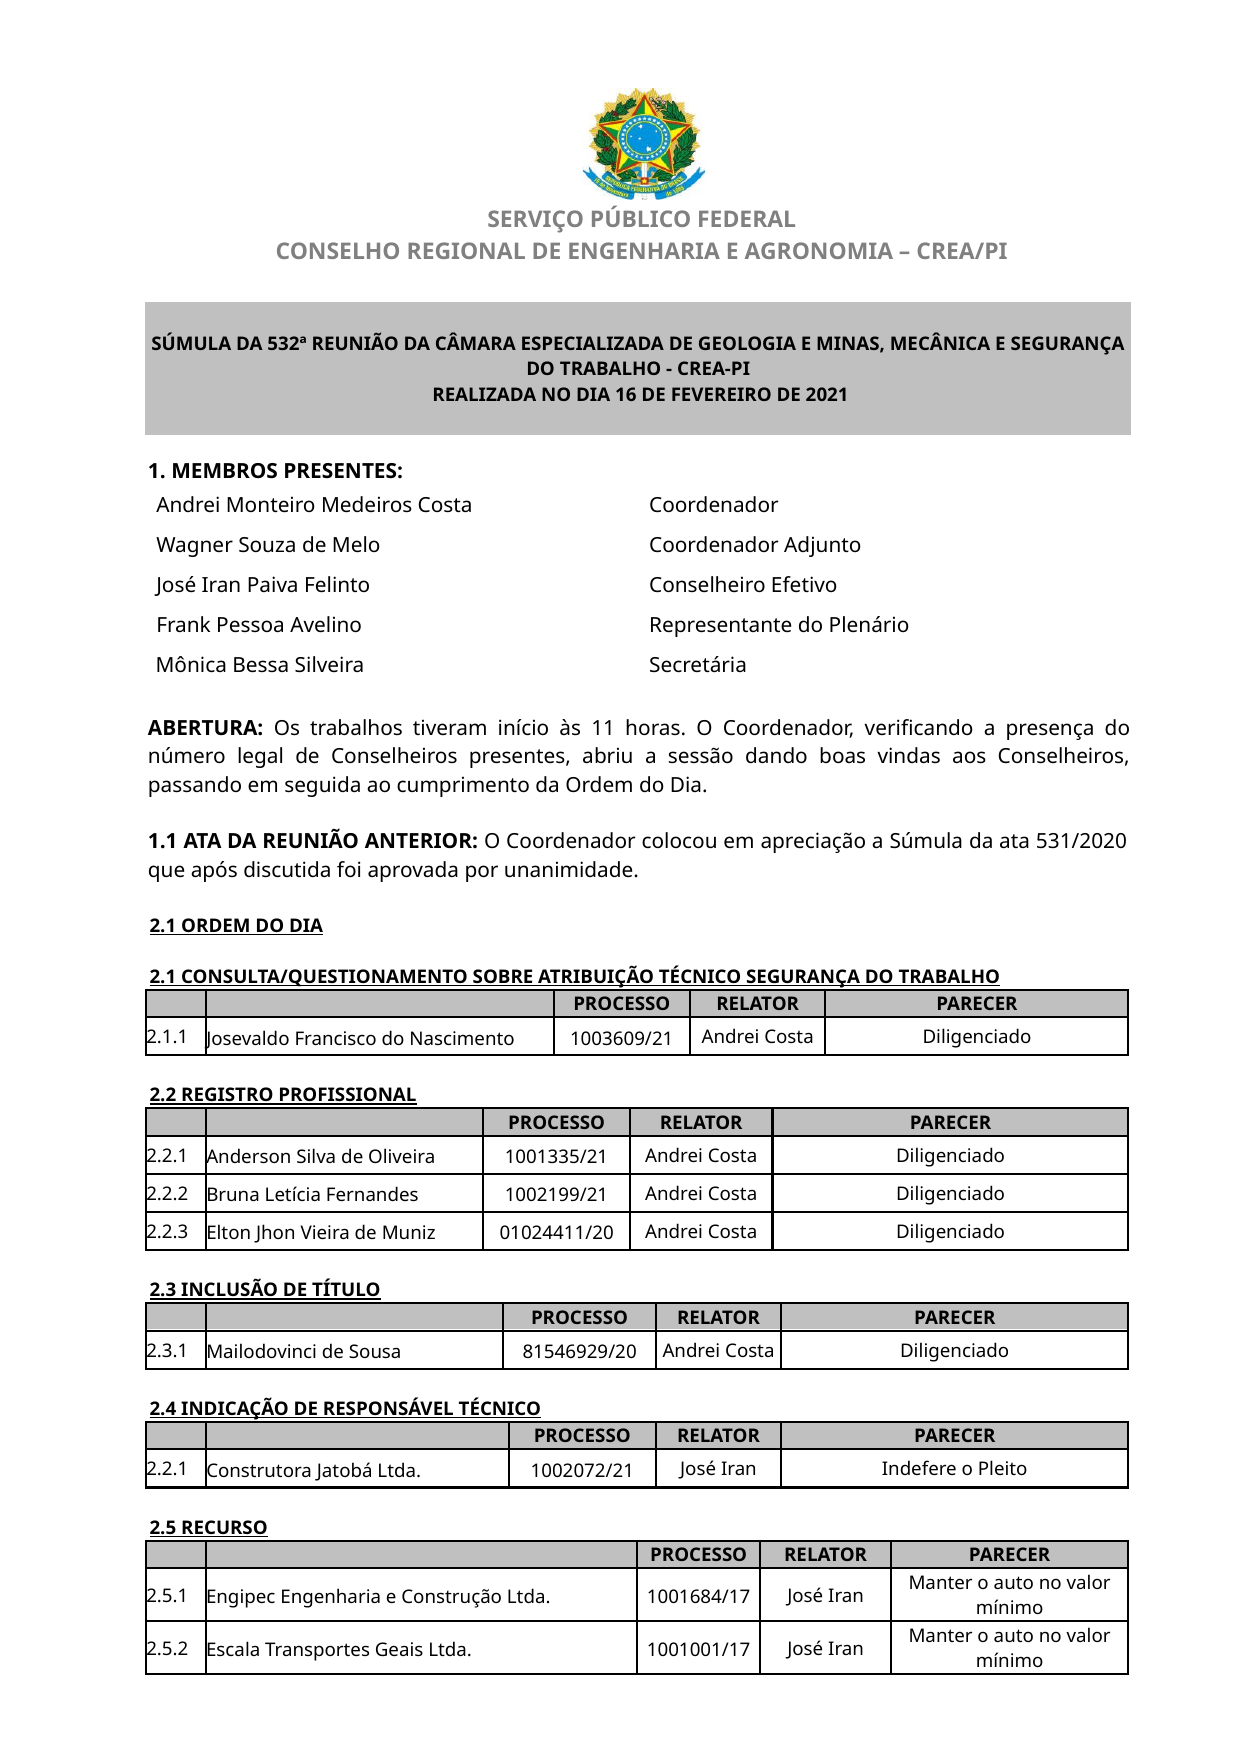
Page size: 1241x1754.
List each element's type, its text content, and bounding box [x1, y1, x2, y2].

table_header [147, 1542, 205, 1567]
table_cell Anderson Silva de Oliveira [207, 1137, 482, 1173]
table_cell 2.1.1 [147, 1018, 205, 1054]
table_cell Mailodovinci de Sousa [207, 1332, 502, 1368]
table_cell Engipec Engenharia e Construção Ltda. [207, 1569, 636, 1620]
table_header [207, 1542, 636, 1567]
table_cell José Iran [761, 1622, 890, 1673]
text 2.1 CONSULTA/QUESTIONAMENTO SOBRE ATRIBUIÇÃO TÉCNICO SEGURANÇA DO TRABALHO [149, 963, 1140, 988]
table_cell Andrei Costa [631, 1213, 771, 1249]
table_header RELATOR [691, 991, 824, 1016]
table_cell Escala Transportes Geais Ltda. [207, 1622, 636, 1673]
table_cell 1001684/17 [638, 1569, 759, 1620]
table_header [147, 1109, 205, 1135]
table_cell Diligenciado [774, 1137, 1127, 1173]
table_cell Construtora Jatobá Ltda. [207, 1450, 508, 1486]
table_header [207, 1304, 502, 1329]
table_header Andrei Monteiro Medeiros Costa [150, 485, 643, 525]
table_cell Diligenciado [826, 1018, 1127, 1054]
table_header [147, 991, 205, 1016]
table_cell Representante do Plenário [643, 605, 1131, 644]
table_cell Indefere o Pleito [782, 1450, 1127, 1486]
table_header PARECER [774, 1109, 1127, 1135]
table_cell 2.2.2 [147, 1175, 205, 1211]
table_cell Wagner Souza de Melo [150, 525, 643, 565]
table_cell 1002072/21 [510, 1450, 655, 1486]
table_cell Elton Jhon Vieira de Muniz [207, 1213, 482, 1249]
table_cell 1001335/21 [484, 1137, 629, 1173]
table_header PARECER [782, 1423, 1127, 1448]
table_cell 01024411/20 [484, 1213, 629, 1249]
table_cell 2.3.1 [147, 1332, 205, 1368]
text ABERTURA: Os trabalhos tiveram início às 11 horas. O Coordenador, verificando a presença do número legal de Conselheiros presentes, abriu a sessão dando boas vindas aos Conselheiros, passando em seguida ao cumprimento da Ordem do Dia. [148, 713, 1132, 798]
table_cell 2.2.1 [147, 1450, 205, 1486]
table_cell 2.2.1 [147, 1137, 205, 1173]
table_header [207, 1423, 508, 1448]
text 1. MEMBROS PRESENTES: [148, 456, 1211, 485]
table_header [207, 991, 553, 1016]
table_cell Diligenciado [782, 1332, 1127, 1368]
table_cell Manter o auto no valor mínimo [892, 1622, 1127, 1673]
table_cell Bruna Letícia Fernandes [207, 1175, 482, 1211]
table_cell 2.2.3 [147, 1213, 205, 1249]
table_header PROCESSO [510, 1423, 655, 1448]
text 2.2 REGISTRO PROFISSIONAL [149, 1082, 1140, 1107]
table_cell José Iran [657, 1450, 780, 1486]
table_cell Diligenciado [774, 1175, 1127, 1211]
table_header PARECER [892, 1542, 1127, 1567]
table_cell Diligenciado [774, 1213, 1127, 1249]
table_cell Andrei Costa [657, 1332, 780, 1368]
table_header [207, 1109, 482, 1135]
table_header Coordenador [643, 485, 1131, 525]
table_cell Conselheiro Efetivo [643, 565, 1131, 604]
table_cell 1002199/21 [484, 1175, 629, 1211]
table_cell Andrei Costa [691, 1018, 824, 1054]
table_header RELATOR [631, 1109, 771, 1135]
table_cell 81546929/20 [504, 1332, 655, 1368]
table_header PARECER [782, 1304, 1127, 1329]
table_cell Josevaldo Francisco do Nascimento [207, 1018, 553, 1054]
text 2.4 INDICAÇÃO DE RESPONSÁVEL TÉCNICO [149, 1395, 1140, 1421]
text 1.1 ATA DA REUNIÃO ANTERIOR: O Coordenador colocou em apreciação a Súmula da ata 531/2020 que após discutida foi aprovada por unanimidade. [148, 827, 1127, 883]
table_cell [145, 407, 1131, 435]
table_cell Andrei Costa [631, 1137, 771, 1173]
table_header RELATOR [657, 1423, 780, 1448]
table_cell 2.5.2 [147, 1622, 205, 1673]
table_cell 2.5.1 [147, 1569, 205, 1620]
table_cell Manter o auto no valor mínimo [892, 1569, 1127, 1620]
table_cell José Iran [761, 1569, 890, 1620]
table_header PROCESSO [638, 1542, 759, 1567]
table_cell Frank Pessoa Avelino [150, 605, 643, 644]
table_header [147, 1423, 205, 1448]
table_header PROCESSO [484, 1109, 629, 1135]
table_header [147, 1304, 205, 1329]
table_header SÚMULA DA 532ª REUNIÃO DA CÂMARA ESPECIALIZADA DE GEOLOGIA E MINAS, MECÂNICA E SEGURANÇA DO TRABALHO - CREA-PI REALIZADA NO DIA 16 DE FEVEREIRO DE 2021 [145, 302, 1131, 407]
table_cell Secretária [643, 645, 1131, 684]
table_header PARECER [826, 991, 1127, 1016]
text 2.1 ORDEM DO DIA [149, 912, 1126, 937]
table_cell 1003609/21 [555, 1018, 689, 1054]
table_header PROCESSO [504, 1304, 655, 1329]
table_cell Coordenador Adjunto [643, 525, 1131, 565]
table_cell 1001001/17 [638, 1622, 759, 1673]
table_header RELATOR [657, 1304, 780, 1329]
table_cell José Iran Paiva Felinto [150, 565, 643, 604]
table_cell Mônica Bessa Silveira [150, 645, 643, 684]
text 2.3 INCLUSÃO DE TÍTULO [149, 1276, 1140, 1302]
text 2.5 RECURSO [149, 1514, 1140, 1539]
table_header PROCESSO [555, 991, 689, 1016]
table_cell Andrei Costa [631, 1175, 771, 1211]
table_header RELATOR [761, 1542, 890, 1567]
